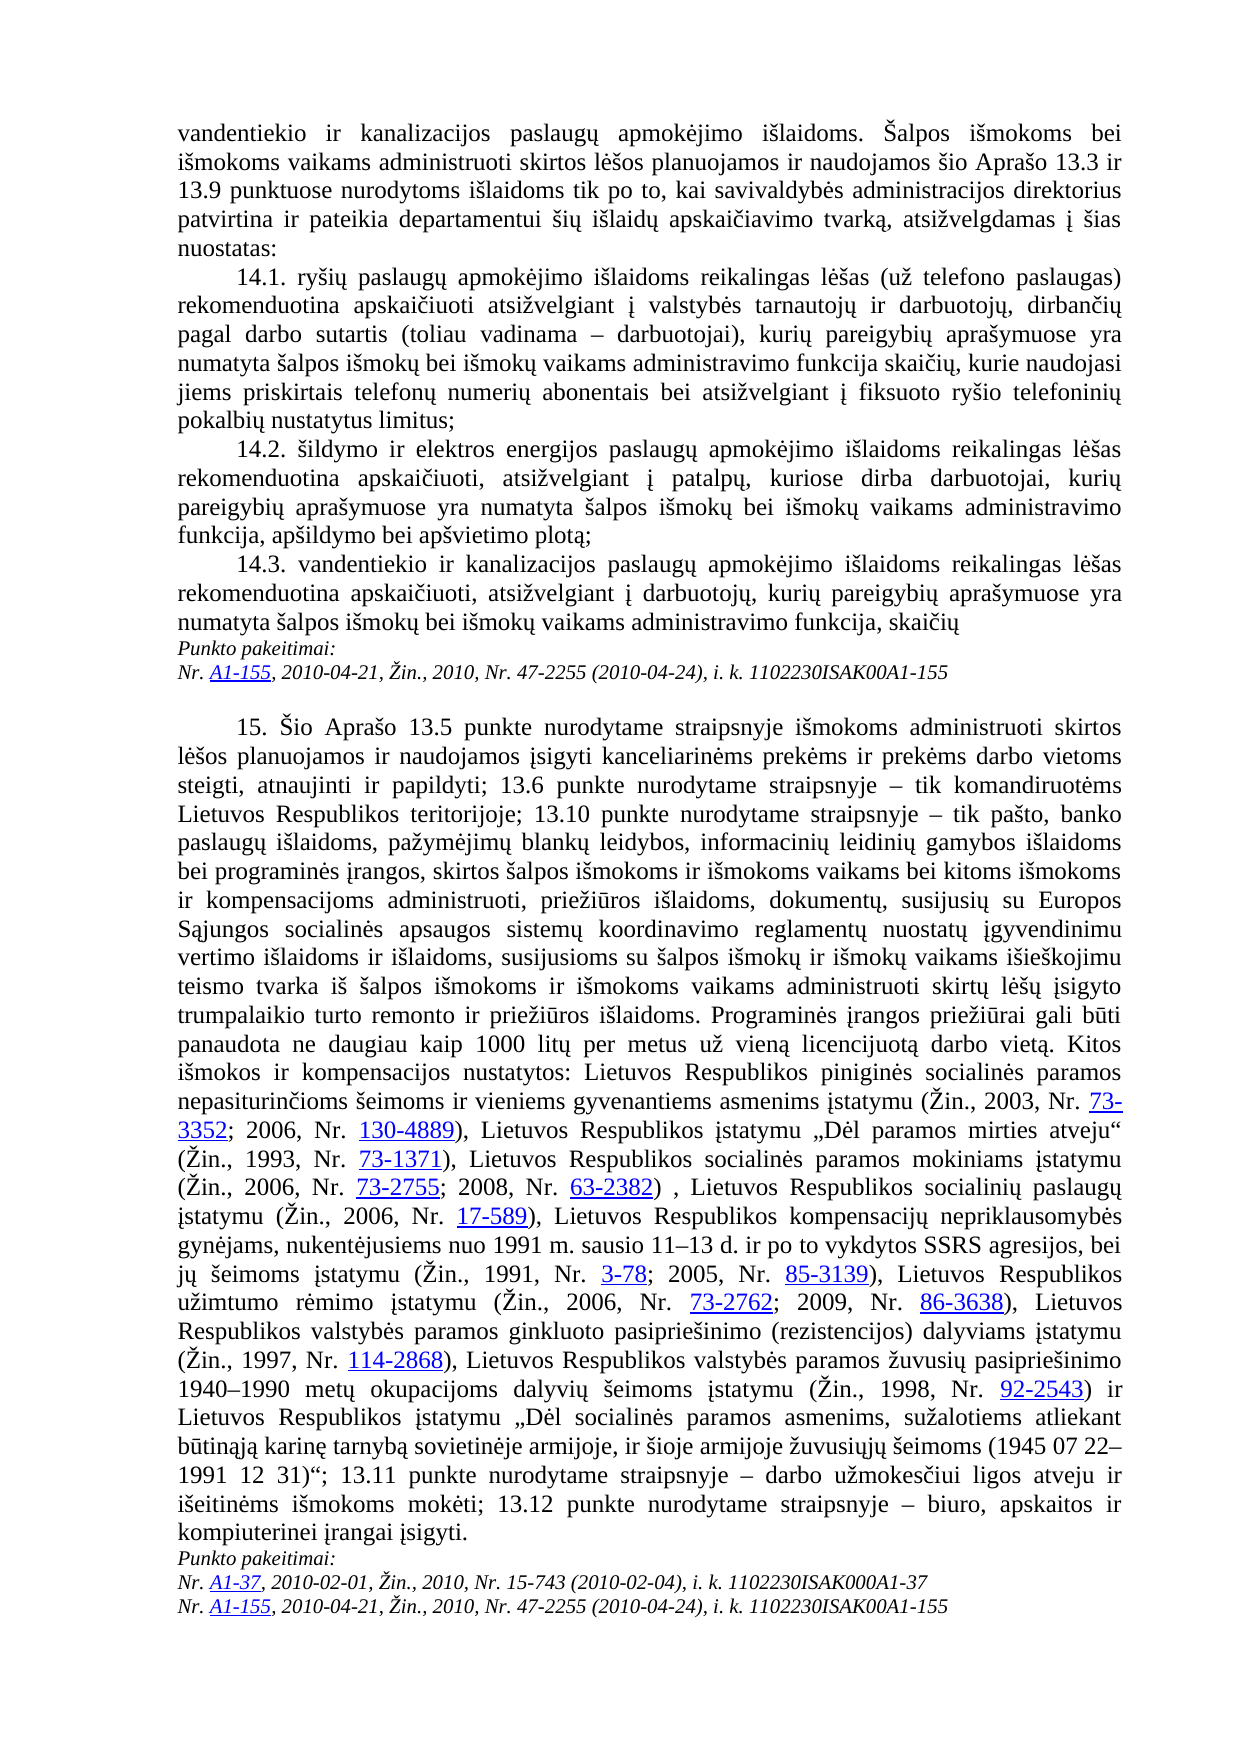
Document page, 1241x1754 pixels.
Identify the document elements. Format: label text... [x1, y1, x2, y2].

text vandentiekio ir kanalizacijos paslaugų apmokėjimo išlaidoms. Šalpos išmokoms bei išmokoms vaikams administruoti skirtos lėšos planuojamos ir naudojamos šio Aprašo 13.3 ir 13.9 punktuose nurodytoms išlaidoms tik po to, kai savivaldybės administracijos direktorius patvirtina ir pateikia departamentui šių išlaidų apskaičiavimo tvarką, atsižvelgdamas į šias nuostatas: [177, 118, 1122, 262]
text Nr. A1-155, 2010-04-21, Žin., 2010, Nr. 47-2255 (2010-04-24), i. k. 1102230ISAK00A1-155 [177, 1594, 1122, 1618]
text Nr. A1-155, 2010-04-21, Žin., 2010, Nr. 47-2255 (2010-04-24), i. k. 1102230ISAK00A1-155 [177, 660, 1122, 684]
text Punkto pakeitimai: [177, 636, 1122, 660]
text Nr. A1-37, 2010-02-01, Žin., 2010, Nr. 15-743 (2010-02-04), i. k. 1102230ISAK000A1-37 [177, 1570, 1122, 1594]
text 14.2. šildymo ir elektros energijos paslaugų apmokėjimo išlaidoms reikalingas lėšas rekomenduotina apskaičiuoti, atsižvelgiant į patalpų, kuriose dirba darbuotojai, kurių pareigybių aprašymuose yra numatyta šalpos išmokų bei išmokų vaikams administravimo funkcija, apšildymo bei apšvietimo plotą; [177, 434, 1122, 549]
text Punkto pakeitimai: [177, 1546, 1122, 1570]
text 14.1. ryšių paslaugų apmokėjimo išlaidoms reikalingas lėšas (už telefono paslaugas) rekomenduotina apskaičiuoti atsižvelgiant į valstybės tarnautojų ir darbuotojų, dirbančių pagal darbo sutartis (toliau vadinama – darbuotojai), kurių pareigybių aprašymuose yra numatyta šalpos išmokų bei išmokų vaikams administravimo funkcija skaičių, kurie naudojasi jiems priskirtais telefonų numerių abonentais bei atsižvelgiant į fiksuoto ryšio telefoninių pokalbių nustatytus limitus; [177, 262, 1122, 434]
text 14.3. vandentiekio ir kanalizacijos paslaugų apmokėjimo išlaidoms reikalingas lėšas rekomenduotina apskaičiuoti, atsižvelgiant į darbuotojų, kurių pareigybių aprašymuose yra numatyta šalpos išmokų bei išmokų vaikams administravimo funkcija, skaičių [177, 549, 1122, 636]
text 15. Šio Aprašo 13.5 punkte nurodytame straipsnyje išmokoms administruoti skirtos lėšos planuojamos ir naudojamos įsigyti kanceliarinėms prekėms ir prekėms darbo vietoms steigti, atnaujinti ir papildyti; 13.6 punkte nurodytame straipsnyje – tik komandiruotėms Lietuvos Respublikos teritorijoje; 13.10 punkte nurodytame straipsnyje – tik pašto, banko paslaugų išlaidoms, pažymėjimų blankų leidybos, informacinių leidinių gamybos išlaidoms bei programinės įrangos, skirtos šalpos išmokoms ir išmokoms vaikams bei kitoms išmokoms ir kompensacijoms administruoti, priežiūros išlaidoms, dokumentų, susijusių su Europos Sąjungos socialinės apsaugos sistemų koordinavimo reglamentų nuostatų įgyvendinimu vertimo išlaidoms ir išlaidoms, susijusioms su šalpos išmokų ir išmokų vaikams išieškojimu teismo tvarka iš šalpos išmokoms ir išmokoms vaikams administruoti skirtų lėšų įsigyto trumpalaikio turto remonto ir priežiūros išlaidoms. Programinės įrangos priežiūrai gali būti panaudota ne daugiau kaip 1000 litų per metus už vieną licencijuotą darbo vietą. Kitos išmokos ir kompensacijos nustatytos: Lietuvos Respublikos piniginės socialinės paramos nepasiturinčioms šeimoms ir vieniems gyvenantiems asmenims įstatymu (Žin., 2003, Nr. 73-3352; 2006, Nr. 130-4889), Lietuvos Respublikos įstatymu „Dėl paramos mirties atveju“ (Žin., 1993, Nr. 73-1371), Lietuvos Respublikos socialinės paramos mokiniams įstatymu (Žin., 2006, Nr. 73-2755; 2008, Nr. 63-2382) , Lietuvos Respublikos socialinių paslaugų įstatymu (Žin., 2006, Nr. 17-589), Lietuvos Respublikos kompensacijų nepriklausomybės gynėjams, nukentėjusiems nuo 1991 m. sausio 11–13 d. ir po to vykdytos SSRS agresijos, bei jų šeimoms įstatymu (Žin., 1991, Nr. 3-78; 2005, Nr. 85-3139), Lietuvos Respublikos užimtumo rėmimo įstatymu (Žin., 2006, Nr. 73-2762; 2009, Nr. 86-3638), Lietuvos Respublikos valstybės paramos ginkluoto pasipriešinimo (rezistencijos) dalyviams įstatymu (Žin., 1997, Nr. 114-2868), Lietuvos Respublikos valstybės paramos žuvusių pasipriešinimo 1940–1990 metų okupacijoms dalyvių šeimoms įstatymu (Žin., 1998, Nr. 92-2543) ir Lietuvos Respublikos įstatymu „Dėl socialinės paramos asmenims, sužalotiems atliekant būtinąją karinę tarnybą sovietinėje armijoje, ir šioje armijoje žuvusiųjų šeimoms (1945 07 22–1991 12 31)“; 13.11 punkte nurodytame straipsnyje – darbo užmokesčiui ligos atveju ir išeitinėms išmokoms mokėti; 13.12 punkte nurodytame straipsnyje – biuro, apskaitos ir kompiuterinei įrangai įsigyti. [177, 712, 1122, 1546]
